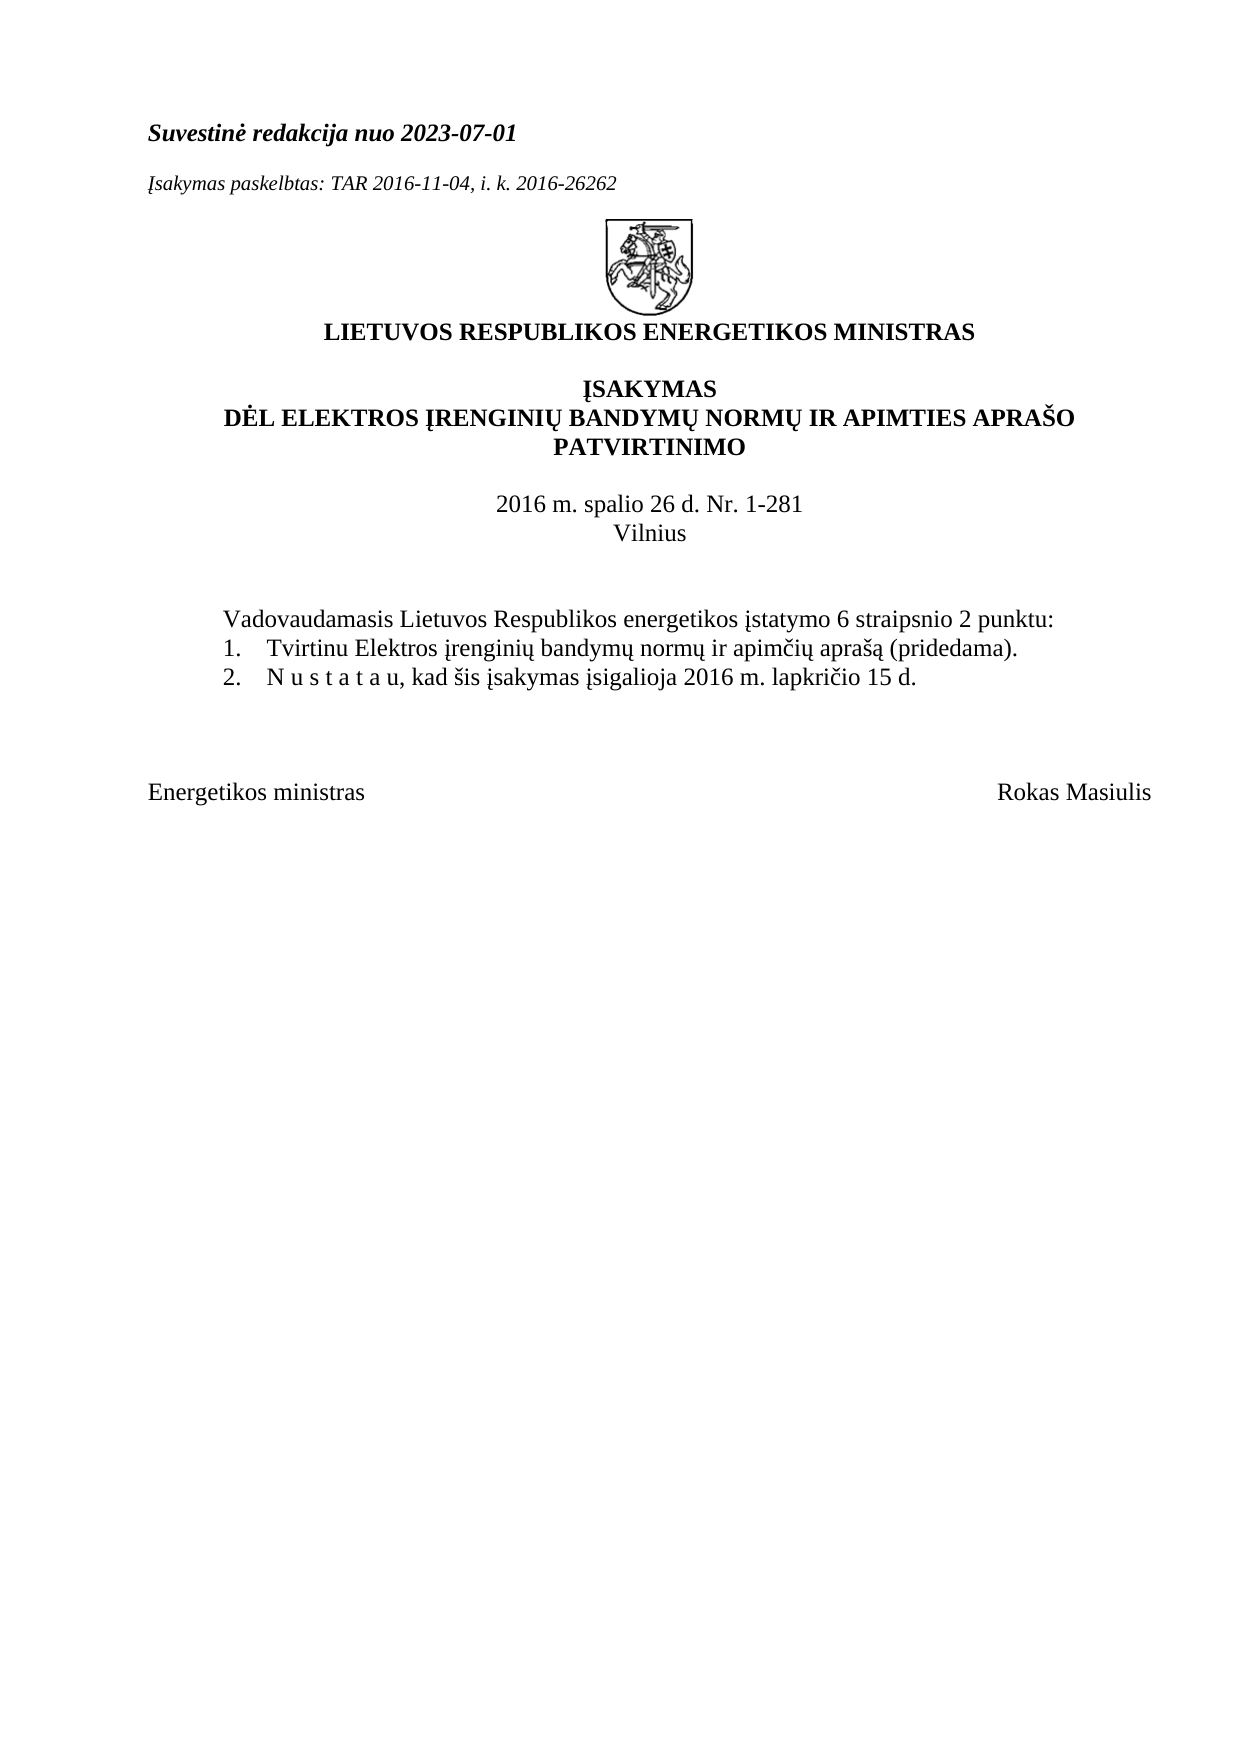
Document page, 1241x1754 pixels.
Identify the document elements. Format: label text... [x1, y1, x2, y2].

text Energetikos ministras Rokas Masiulis [148, 777, 1152, 806]
text Vilnius [148, 518, 1152, 547]
text LIETUVOS RESPUBLIKOS ENERGETIKOS MINISTRAS [148, 317, 1152, 346]
text Suvestinė redakcija nuo 2023-07-01 [148, 118, 1152, 147]
text DĖL ELEKTROS ĮRENGINIŲ BANDYMŲ NORMŲ IR APIMTIES APRAŠO PATVIRTINIMO [148, 403, 1152, 461]
text ĮSAKYMAS [148, 374, 1152, 403]
text 1. Tvirtinu Elektros įrenginių bandymų normų ir apimčių aprašą (pridedama). [223, 633, 1152, 662]
text 2. N u s t a t a u, kad šis įsakymas įsigalioja 2016 m. lapkričio 15 d. [223, 662, 1152, 691]
text Įsakymas paskelbtas: TAR 2016-11-04, i. k. 2016-26262 [148, 171, 1152, 195]
text Vadovaudamasis Lietuvos Respublikos energetikos įstatymo 6 straipsnio 2 punktu: [148, 604, 1152, 633]
text 2016 m. spalio 26 d. Nr. 1-281 [148, 489, 1152, 518]
